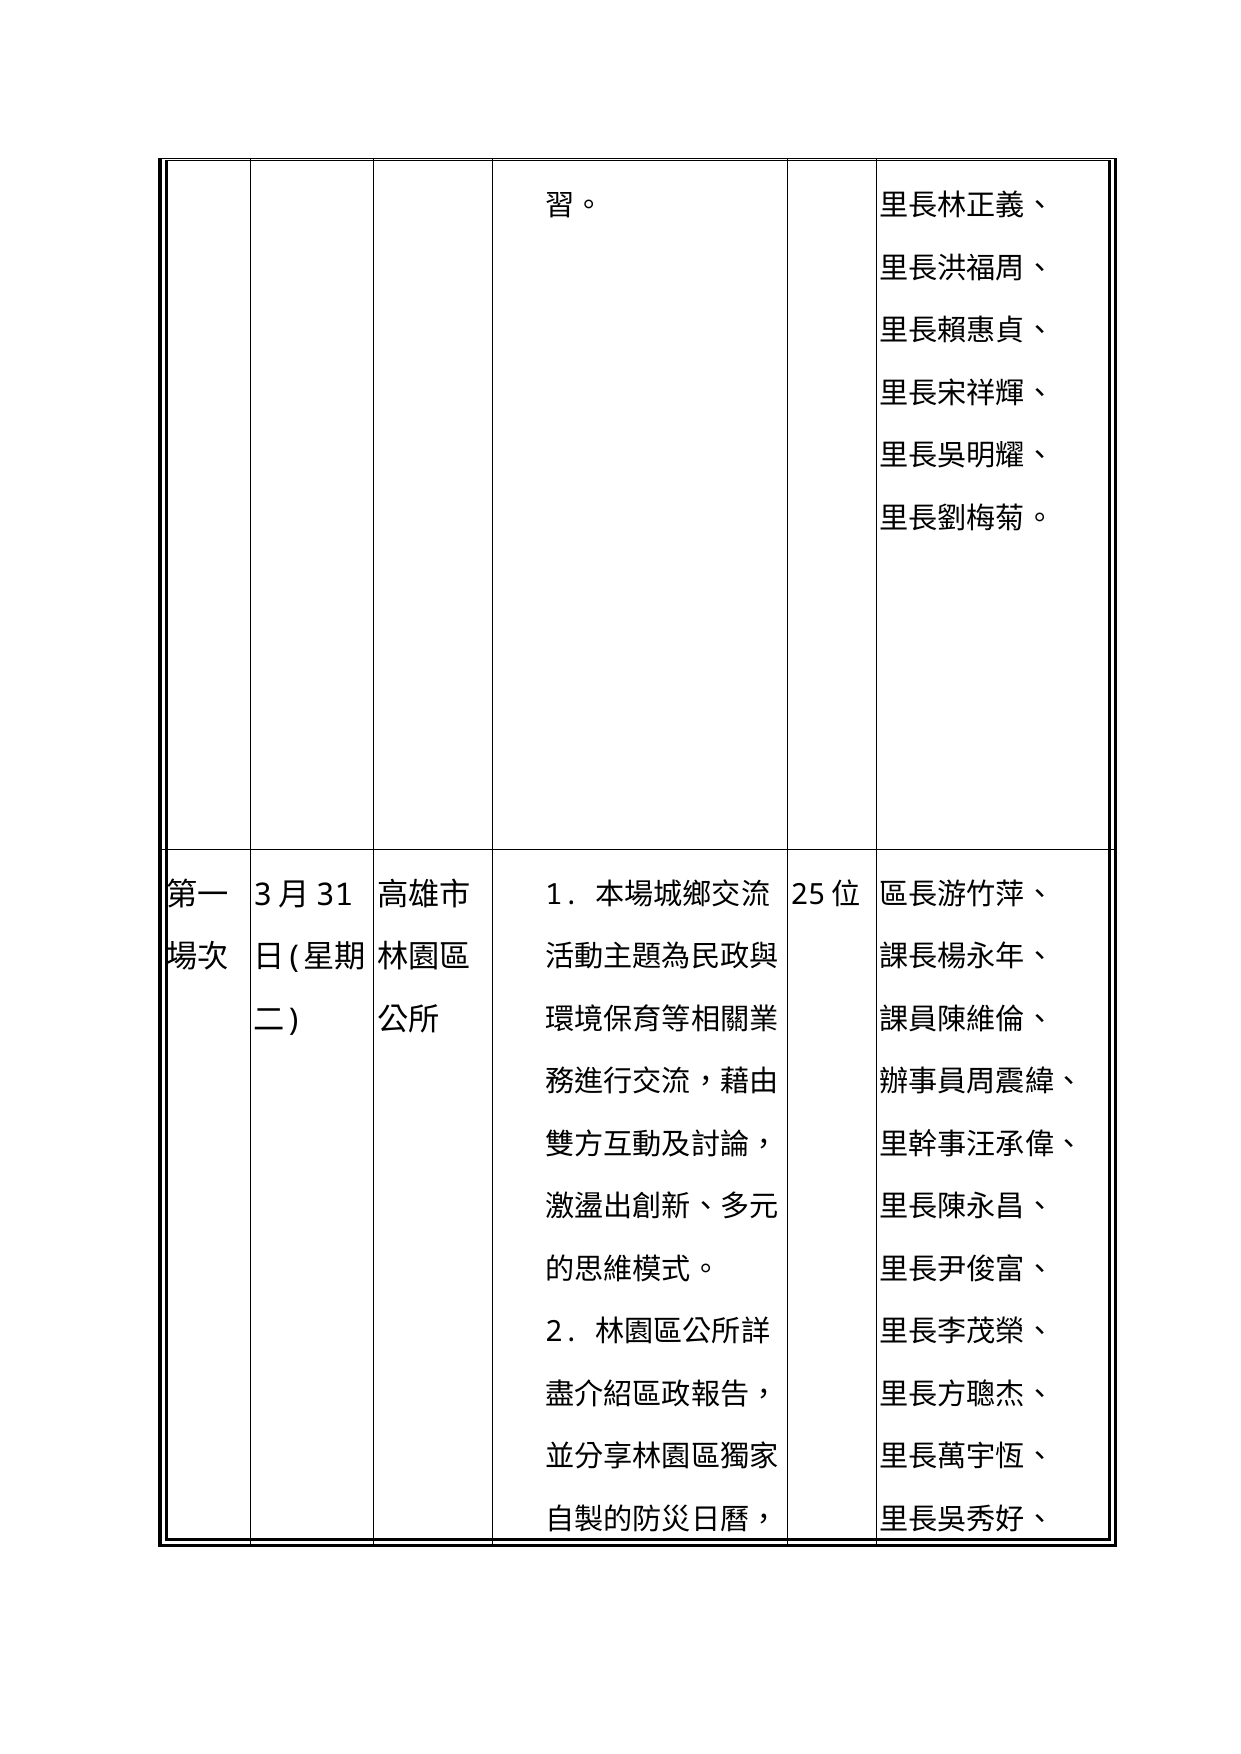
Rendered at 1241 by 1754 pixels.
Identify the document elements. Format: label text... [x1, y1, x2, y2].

table_cell [251, 161, 373, 849]
table_cell 高雄市林園區公所 [374, 850, 492, 1537]
table_cell [168, 161, 250, 849]
table_cell 本場城鄉交流活動主題為民政與環境保育等相關業務進行交流，藉由雙方互動及討論，激盪出創新、多元的思維模式。 林園區公所詳盡介紹區政報告，並分享林園區獨家自製的防災日曆，可作為日後本區防災宣導之參考。 參觀林園區海洋濕地公園，欣賞獨特倒吊水母及豐富濕地生態，在生態保育上的努力值得本區學習。 本次林園區公所交流亦有報章媒體採訪，於交流後將本次活動見報，以達市政行銷之效。 [493, 850, 787, 1537]
table_cell 本場城鄉交流活動針對環境綠美化等相關業務進行交流，藉由雙方互動及討論，激盪出創新、多元的思維模式。 前金區公所綠美化經驗分享，利用廢棄舊桌椅彩繪並舉行義賣，以及社區閒置空屋、牆垣彩繪等。 欣賞前金區美輪美奐的美化經驗，也啟發本所交流人員對里內綠化的想法，在老舊牆面彩繪上取經學習。 [493, 161, 787, 849]
table_cell 區長游竹萍、 課長楊永年、 課員陳維倫、 辦事員周震緯、 里幹事汪承偉、 里長陳永昌、 里長尹俊富、 里長李茂榮、 里長方聰杰、 里長萬宇恆、 里長吳秀好、 里長連圀堂、 里長劉耀平、 里長彭賴秀琴、 里長張雲娥、 里長黃俊龍、 里長蔡福來、 里長蔡桂清、 里長翁信利、 里長林正義、 里長洪福周、 里長賴惠貞、 里長宋祥輝、 里長吳明耀、 里長劉梅菊。 [877, 850, 1108, 1537]
table_cell [788, 161, 876, 849]
table_cell 3月31日(星期二) [251, 850, 373, 1537]
table_cell 里長林正義、 里長洪福周、 里長賴惠貞、 里長宋祥輝、 里長吳明耀、 里長劉梅菊。 [877, 161, 1108, 849]
table_cell [374, 161, 492, 849]
table_cell 25位 [788, 850, 876, 1537]
table_cell 第一 場次 [168, 850, 250, 1537]
